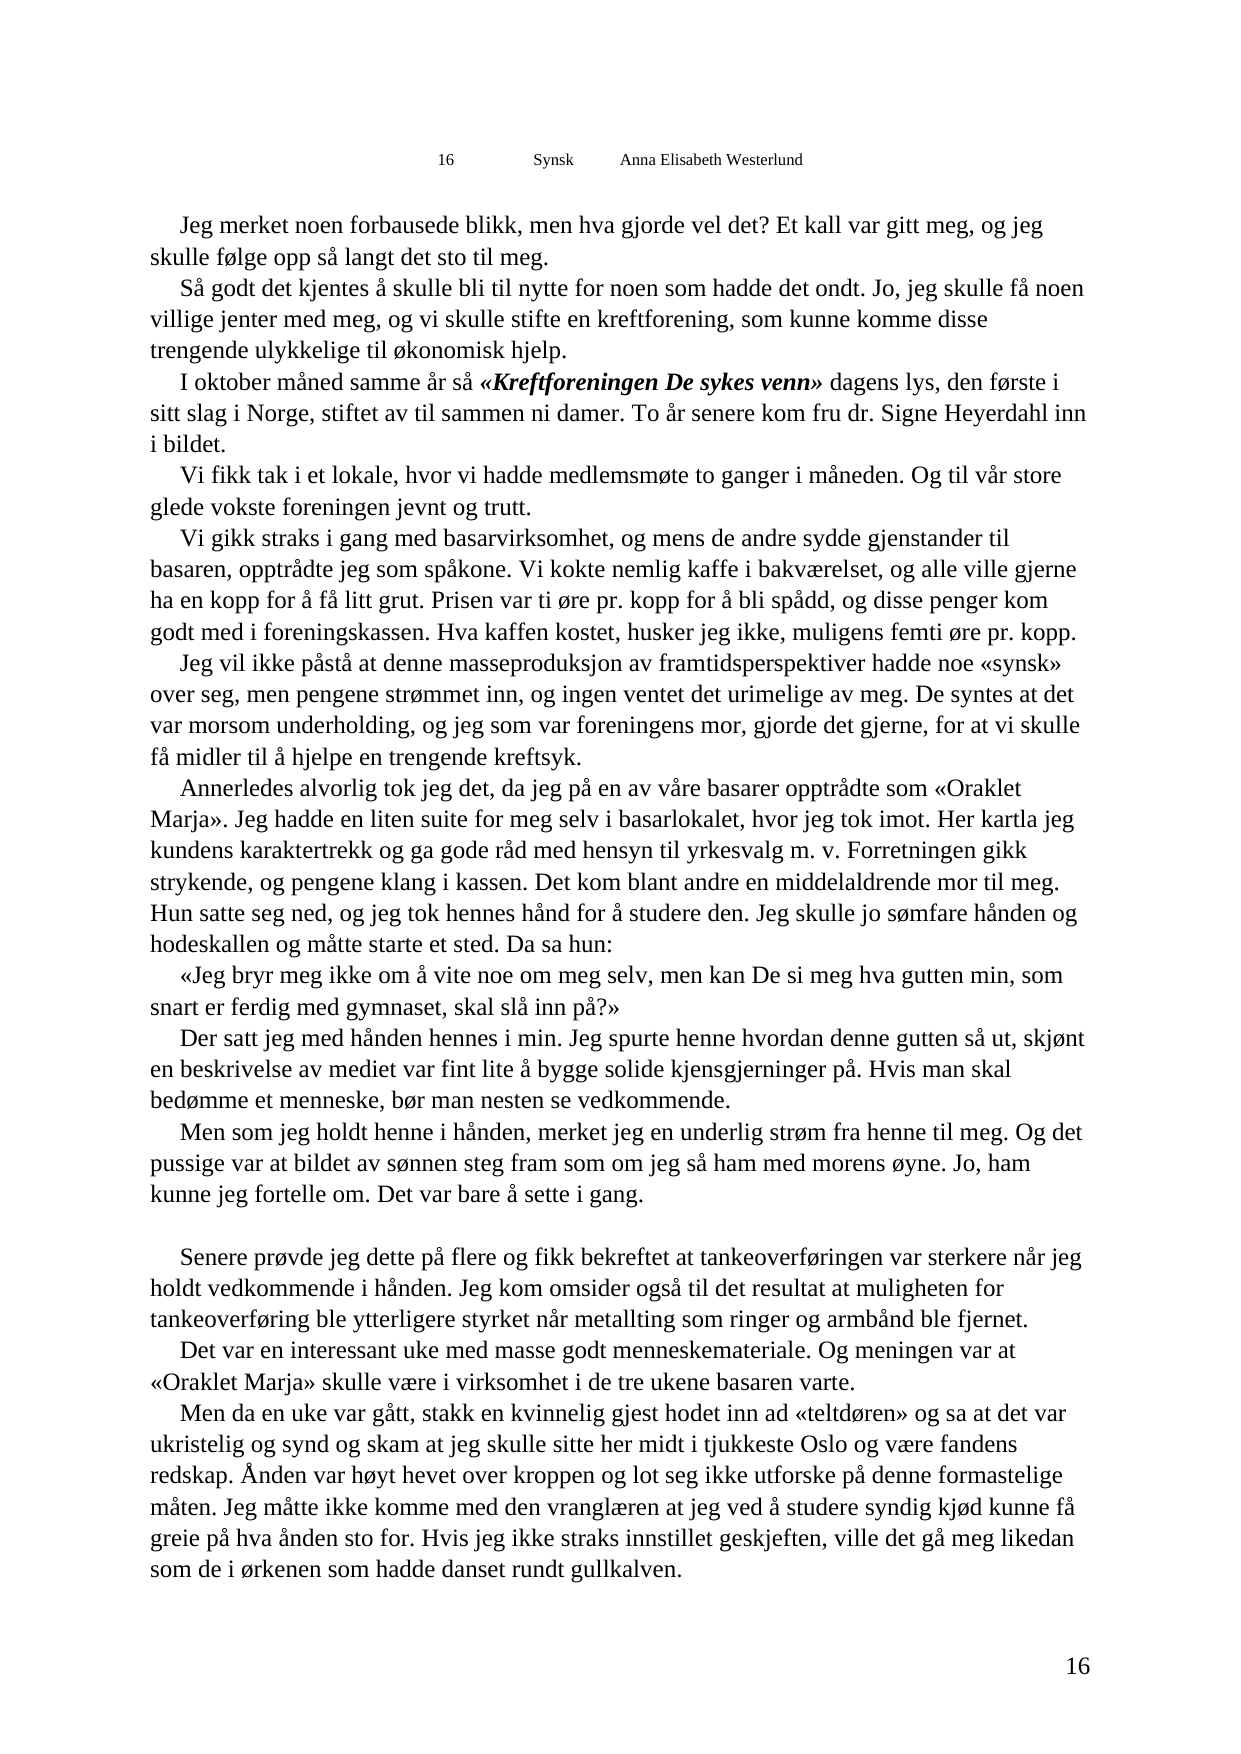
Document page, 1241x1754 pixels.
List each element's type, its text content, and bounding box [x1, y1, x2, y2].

text Det var en interessant uke med masse godt menneskemateriale. Og meningen var at «Oraklet Marja» skulle være i virksomhet i de tre ukene ba­saren varte. [150, 1334, 1090, 1396]
text Annerledes alvorlig tok jeg det, da jeg på en av våre basarer opptrådte som «Oraklet Marja». Jeg hadde en liten suite for meg selv i basarlokalet, hvor jeg tok imot. Her kartla jeg kundens karaktertrekk og ga gode råd med hensyn til yrkesvalg m. v. Forret­ningen gikk strykende, og pengene klang i kassen. Det kom blant andre en middelaldrende mor til meg. Hun satte seg ned, og jeg tok hennes hånd for å studere den. Jeg skulle jo sømfare hånden og hodeskallen og måtte starte et sted. Da sa hun: [150, 771, 1090, 959]
text Der satt jeg med hånden hennes i min. Jeg spurte henne hvordan denne gutten så ut, skjønt en be­skrivelse av mediet var fint lite å bygge solide kjens­gjerninger på. Hvis man skal bedømme et menneske, bør man nesten se vedkommende. [150, 1021, 1090, 1115]
text Senere prøvde jeg dette på flere og fikk bekreftet at tankeoverføringen var sterkere når jeg holdt ved­kommende i hånden. Jeg kom omsider også til det resultat at muligheten for tankeoverføring ble ytter­ligere styrket når metallting som ringer og armbånd ble fjernet. [150, 1240, 1090, 1334]
text Vi gikk straks i gang med basarvirksomhet, og mens de andre sydde gjenstander til basaren, opptrådte jeg som spåkone. Vi kokte nemlig kaffe i bakværel­set, og alle ville gjerne ha en kopp for å få litt grut. Prisen var ti øre pr. kopp for å bli spådd, og disse penger kom godt med i foreningskassen. Hva kaf­fen kostet, husker jeg ikke, muligens femti øre pr. kopp. [150, 521, 1090, 646]
text «Jeg bryr meg ikke om å vite noe om meg selv, men kan De si meg hva gutten min, som snart er ferdig med gymnaset, skal slå inn på?» [150, 959, 1090, 1021]
text Jeg vil ikke påstå at denne masseproduksjon av fram­tidsperspektiver hadde noe «synsk» over seg, men pengene strømmet inn, og ingen ventet det urime­lige av meg. De syntes at det var morsom underhold­ing, og jeg som var foreningens mor, gjorde det gjerne, for at vi skulle få midler til å hjelpe en tren­gende kreftsyk. [150, 646, 1090, 771]
text Jeg merket noen forbausede blikk, men hva gjorde vel det? Et kall var gitt meg, og jeg skulle følge opp så langt det sto til meg. [150, 209, 1090, 271]
text Men som jeg holdt henne i hånden, merket jeg en underlig strøm fra henne til meg. Og det pussige var at bildet av sønnen steg fram som om jeg så ham med morens øyne. Jo, ham kunne jeg fortelle om. Det var bare å sette i gang. [150, 1115, 1090, 1209]
text Så godt det kjentes å skulle bli til nytte for noen som hadde det ondt. Jo, jeg skulle få noen villige jenter med meg, og vi skulle stifte en kreftforening, som kunne komme disse trengende ulykkelige til økonomisk hjelp. [150, 271, 1090, 365]
text Men da en uke var gått, stakk en kvinnelig gjest ho­det inn ad «teltdøren» og sa at det var ukristelig og synd og skam at jeg skulle sitte her midt i tjukkeste Oslo og være fandens redskap. Ånden var høyt hevet over kroppen og lot seg ikke utforske på denne for­mastelige måten. Jeg måtte ikke komme med den vranglæren at jeg ved å studere syndig kjød kunne få greie på hva ånden sto for. Hvis jeg ikke straks innstillet geskjeften, ville det gå meg likedan som de i ørkenen som hadde danset rundt gullkalven. [150, 1396, 1090, 1584]
text Vi fikk tak i et lokale, hvor vi hadde medlemsmøte to ganger i måneden. Og til vår store glede vokste foreningen jevnt og trutt. [150, 459, 1090, 521]
text I oktober måned samme år så «Kreftforeningen De sykes venn» dagens lys, den første i sitt slag i Norge, stiftet av til sammen ni damer. To år senere kom fru dr. Signe Heyerdahl inn i bildet. [150, 365, 1090, 459]
